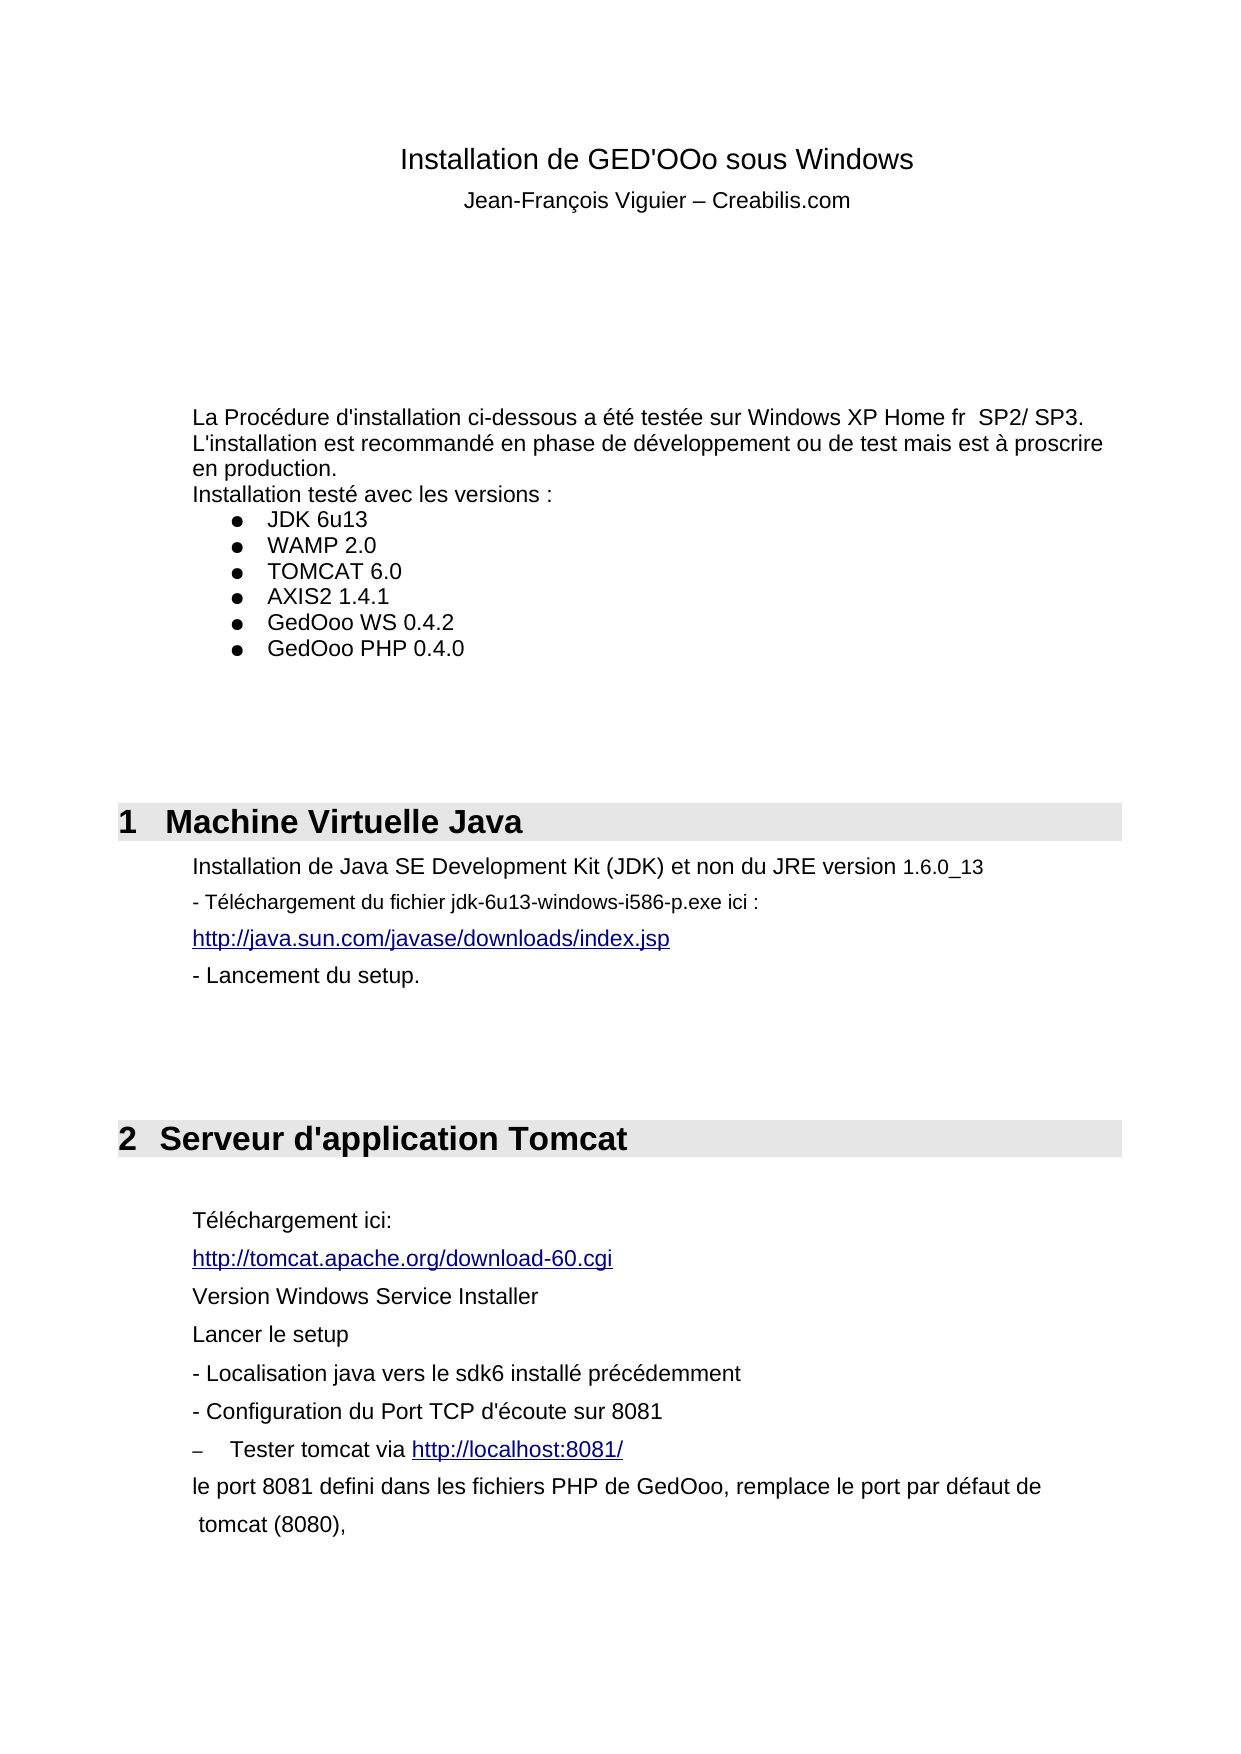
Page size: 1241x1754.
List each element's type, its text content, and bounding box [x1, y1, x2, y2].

text le port 8081 defini dans les fichiers PHP de GedOoo, remplace le port par défaut de [118, 1474, 1122, 1499]
text - Lancement du setup. [118, 963, 1122, 989]
text en production. [118, 456, 1122, 482]
list JDK 6u13 [156, 507, 1122, 533]
text - Configuration du Port TCP d'écoute sur 8081 [118, 1398, 1122, 1424]
list AXIS2 1.4.1 [156, 584, 1122, 610]
text Téléchargement ici: [118, 1208, 1122, 1233]
text http://java.sun.com/javase/downloads/index.jsp [118, 926, 1122, 951]
text http://tomcat.apache.org/download-60.cgi [118, 1246, 1122, 1272]
text L'installation est recommandé en phase de développement ou de test mais est à proscrire [118, 430, 1122, 456]
list WAMP 2.0 [156, 533, 1122, 558]
text tomcat (8080), [118, 1512, 1122, 1538]
text - Téléchargement du fichier jdk-6u13-windows-i586-p.exe ici : [118, 891, 1122, 914]
text Installation testé avec les versions : [118, 482, 1122, 507]
text Version Windows Service Installer [118, 1284, 1122, 1310]
subtitle Serveur d'application Tomcat [118, 1120, 1122, 1157]
subtitle Machine Virtuelle Java [118, 803, 1122, 841]
list Tester tomcat via http://localhost:8081/ [118, 1437, 1122, 1462]
text Installation de Java SE Development Kit (JDK) et non du JRE version 1.6.0_13 [118, 853, 1122, 879]
subtitle Installation de GED'OOo sous Windows [118, 143, 1122, 176]
text Jean-François Viguier – Creabilis.com [118, 188, 1122, 214]
text - Localisation java vers le sdk6 installé précédemment [118, 1360, 1122, 1386]
text La Procédure d'installation ci-dessous a été testée sur Windows XP Home fr SP2/ SP3. [118, 405, 1122, 430]
text Lancer le setup [118, 1322, 1122, 1348]
list GedOoo PHP 0.4.0 [156, 635, 1122, 661]
list GedOoo WS 0.4.2 [156, 610, 1122, 635]
list TOMCAT 6.0 [156, 558, 1122, 584]
